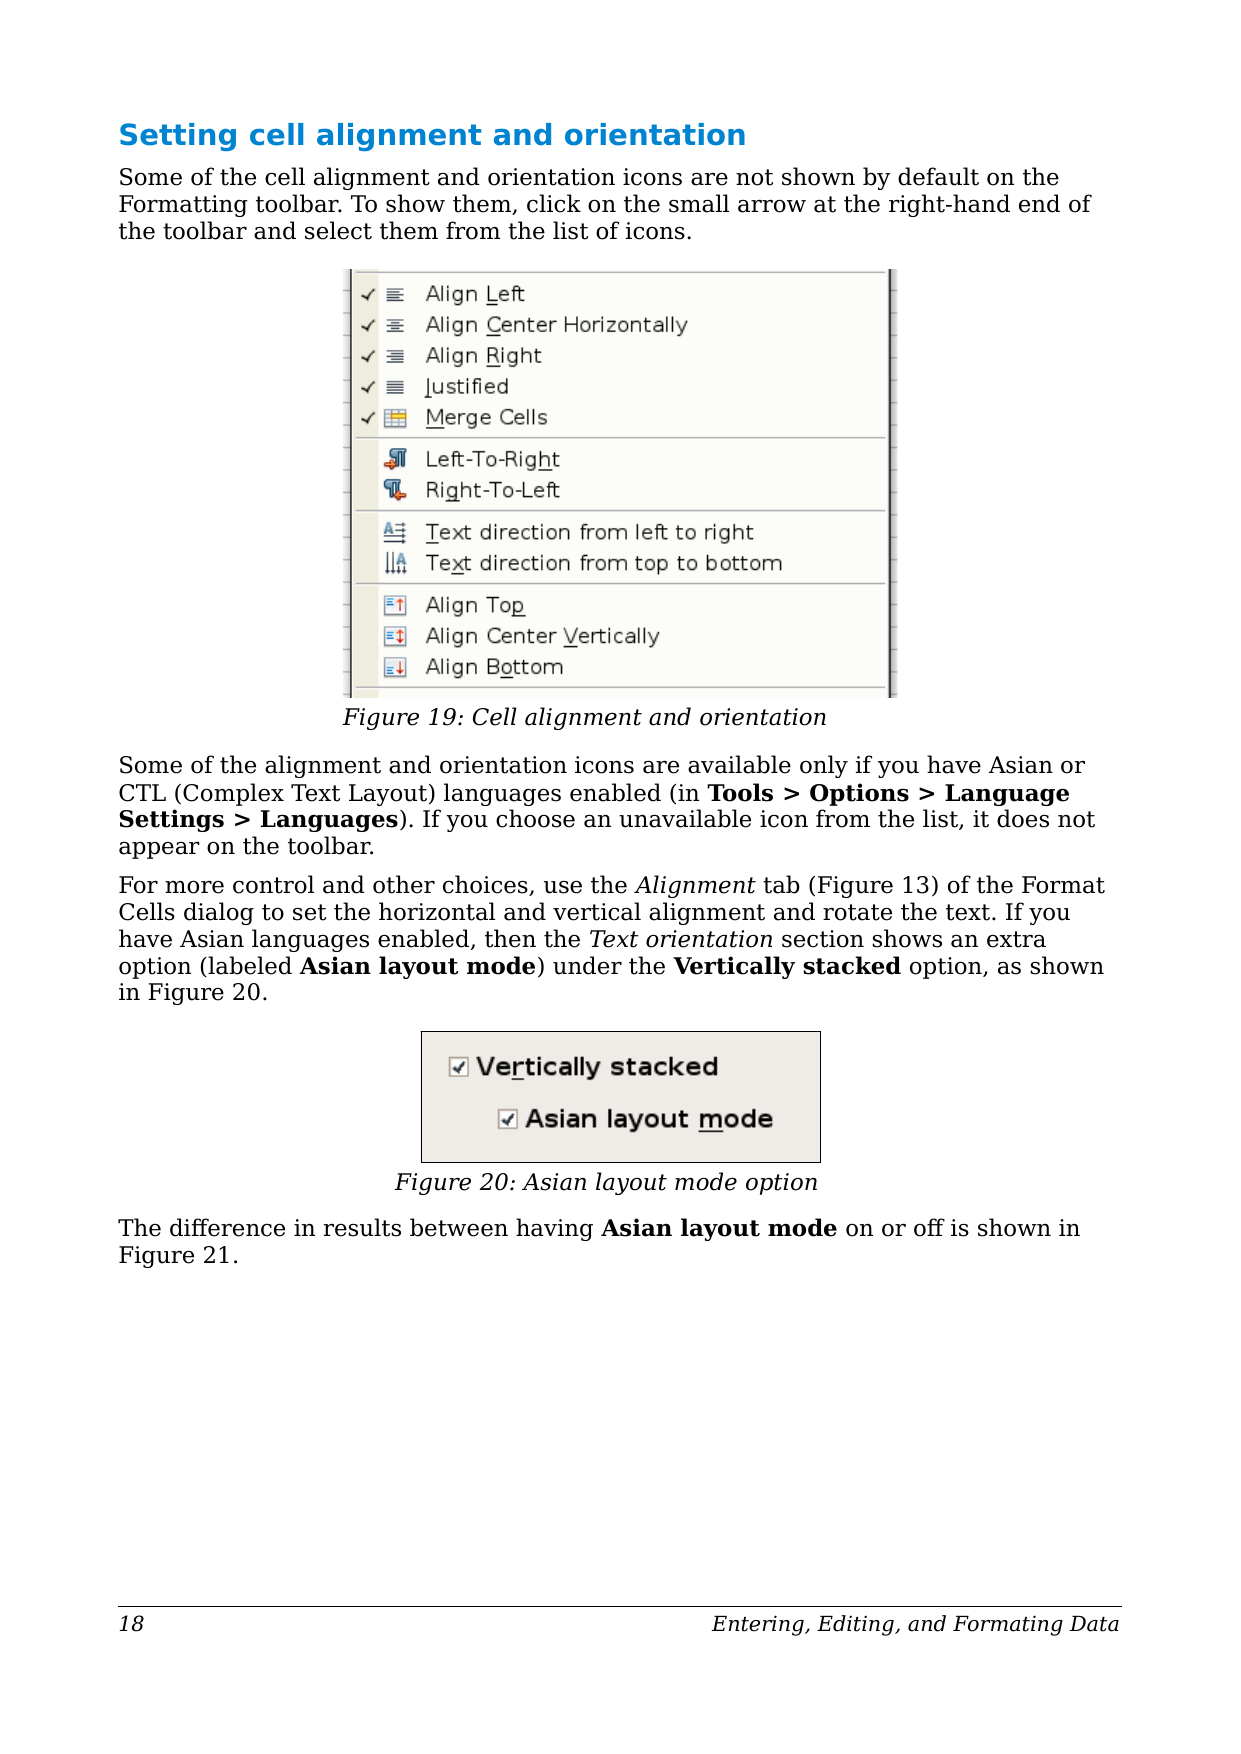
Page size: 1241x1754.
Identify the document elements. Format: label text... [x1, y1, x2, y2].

picture [422, 1032, 820, 1162]
text The difference in results between having Asian layout mode on or off is shown in Figure 21. [118, 1215, 1122, 1269]
text Figure 19: Cell alignment and orientation [343, 704, 897, 731]
text Some of the cell alignment and orientation icons are not shown by default on the Formatting toolbar. To show them, click on the small arrow at the right-hand end of the toolbar and select them from the list of icons. [118, 164, 1122, 244]
text Some of the alignment and orientation icons are available only if you have Asian or CTL (Complex Text Layout) languages enabled (in Tools > Options > Language Settings > Languages). If you choose an unavailable icon from the list, it does not appear on the toolbar. [118, 753, 1122, 860]
text For more control and other choices, use the Alignment tab (Figure 13) of the Format Cells dialog to set the horizontal and vertical alignment and rotate the text. If you have Asian languages enabled, then the Text orientation section shows an extra option (labeled Asian layout mode) under the Vertically stacked option, as shown in Figure 20. [118, 872, 1122, 1006]
text Figure 20: Asian layout mode option [395, 1169, 845, 1196]
picture [342, 269, 898, 698]
subtitle Setting cell alignment and orientation [118, 118, 1122, 152]
